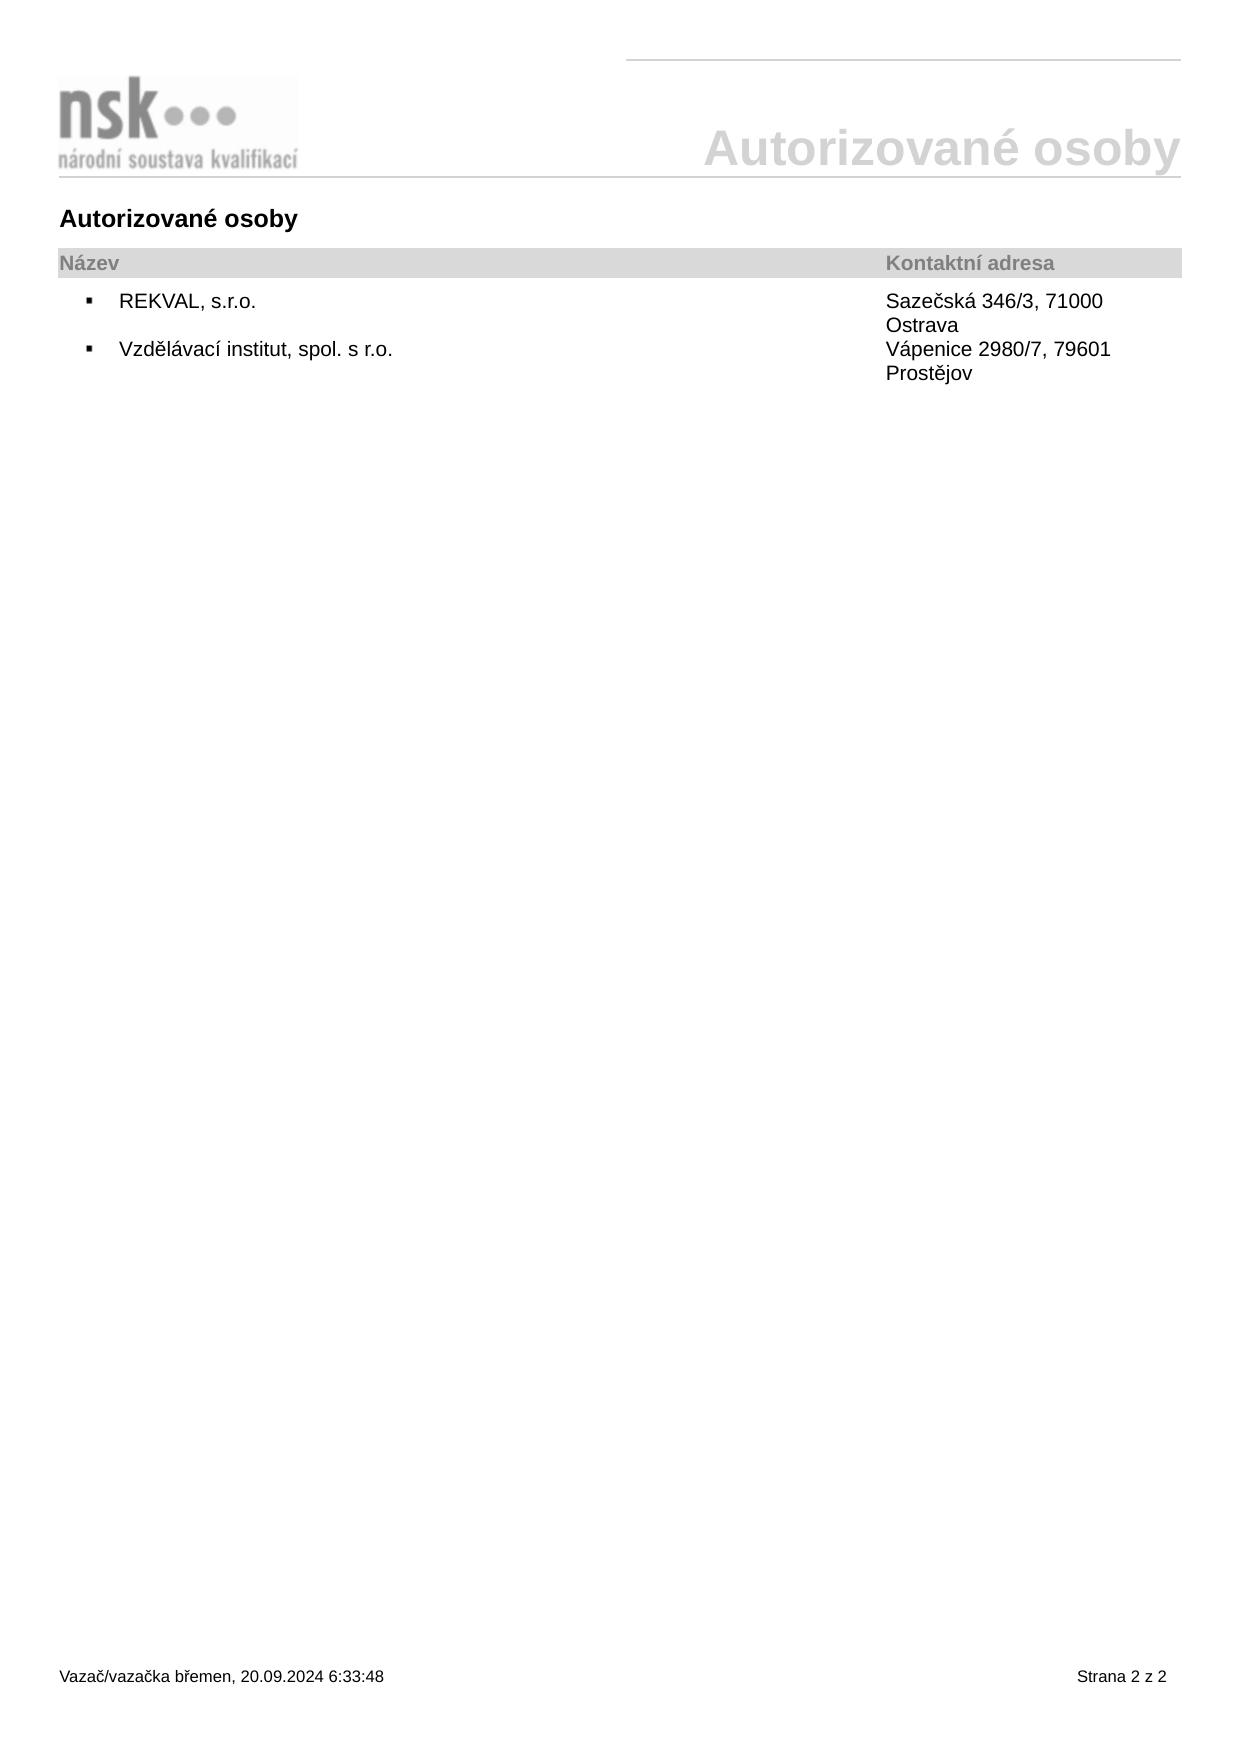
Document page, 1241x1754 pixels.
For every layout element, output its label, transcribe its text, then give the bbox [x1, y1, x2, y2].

table_cell [618, 314, 626, 337]
table_cell [59, 278, 119, 288]
table_cell [886, 278, 1167, 289]
table_cell [626, 1286, 860, 1472]
table_cell [119, 194, 481, 200]
table_cell [618, 1286, 626, 1472]
table_cell [626, 194, 860, 200]
table_cell [59, 386, 119, 686]
table_cell [1167, 986, 1181, 1286]
table_cell [1167, 1472, 1181, 1658]
table_cell [481, 1472, 617, 1658]
table_cell [886, 986, 1167, 1286]
table_cell [886, 386, 1167, 686]
table_cell Autorizované osoby [59, 200, 1181, 236]
table_cell [119, 362, 481, 386]
table_cell [119, 986, 481, 1286]
table_cell Vzdělávací institut, spol. s r.o. [119, 337, 886, 362]
table_cell [886, 1286, 1167, 1472]
table_cell [119, 1286, 481, 1472]
table_cell [119, 386, 481, 686]
table_cell [481, 278, 617, 289]
table_cell [860, 194, 886, 200]
picture [59, 288, 119, 313]
table_cell [59, 686, 119, 986]
table_cell [1167, 1286, 1181, 1472]
table_cell [481, 194, 617, 200]
table_cell [1167, 236, 1181, 248]
table_cell [1167, 1658, 1181, 1694]
table_cell Strana 2 z 2 [860, 1658, 1167, 1694]
table_cell [886, 1472, 1167, 1658]
table_cell [119, 1472, 481, 1658]
table_cell [618, 386, 626, 686]
picture [59, 336, 119, 361]
table_cell [626, 1472, 860, 1658]
table_cell [860, 686, 886, 986]
table_cell [860, 314, 886, 337]
table_cell [619, 59, 626, 170]
table_cell [626, 686, 860, 986]
table_cell [1167, 278, 1181, 289]
table_cell [59, 986, 119, 1286]
table_cell REKVAL, s.r.o. [119, 289, 886, 314]
table_cell [886, 686, 1167, 986]
table_cell [618, 986, 626, 1286]
table_cell [626, 278, 860, 289]
table_cell [1167, 194, 1181, 200]
table_cell [626, 386, 860, 686]
table_cell [481, 1286, 617, 1472]
table_cell Sazečská 346/3, 71000 Ostrava [886, 289, 1181, 337]
table_cell [618, 1472, 626, 1658]
table_cell [481, 986, 617, 1286]
picture [57, 59, 619, 171]
table_cell [618, 194, 626, 200]
table_cell [860, 362, 886, 386]
table_cell [59, 171, 119, 176]
table_cell [481, 314, 617, 337]
table_cell [481, 362, 617, 386]
table_cell [886, 194, 1167, 200]
table_cell [618, 686, 626, 986]
table_cell Název [60, 250, 885, 277]
table_cell [618, 278, 626, 289]
table_cell [860, 1286, 886, 1472]
table_cell [626, 986, 860, 1286]
table_cell [119, 686, 481, 986]
table_cell [1167, 386, 1181, 686]
table_cell [618, 170, 626, 176]
table_cell [618, 236, 626, 248]
table_cell [626, 362, 860, 386]
table_cell [119, 171, 481, 176]
table_cell [481, 386, 617, 686]
table_cell [59, 314, 119, 336]
table_cell [59, 1286, 119, 1472]
table_cell [59, 236, 119, 248]
table_cell [618, 362, 626, 386]
table_cell [860, 278, 886, 289]
table_cell [626, 236, 860, 248]
table_cell [119, 278, 481, 289]
table_cell [860, 986, 886, 1286]
table_cell Vazač/vazačka břemen, 20.09.2024 6:33:48 [59, 1658, 860, 1694]
table_cell Vápenice 2980/7, 79601 Prostějov [886, 337, 1181, 386]
table_cell [59, 1472, 119, 1658]
table_cell [886, 236, 1167, 248]
table_cell [860, 386, 886, 686]
table_cell [481, 686, 617, 986]
table_cell [119, 314, 481, 337]
table_cell Autorizované osoby [626, 61, 1181, 176]
table_cell [626, 314, 860, 337]
table_cell [481, 171, 617, 176]
table_cell [59, 194, 119, 200]
table_cell Kontaktní adresa [886, 250, 1180, 277]
table_cell [481, 236, 617, 248]
table_cell [860, 1472, 886, 1658]
table_cell [860, 236, 886, 248]
table_cell [59, 178, 1181, 194]
table_cell [119, 236, 481, 248]
table_cell [59, 362, 119, 386]
table_cell [1167, 686, 1181, 986]
